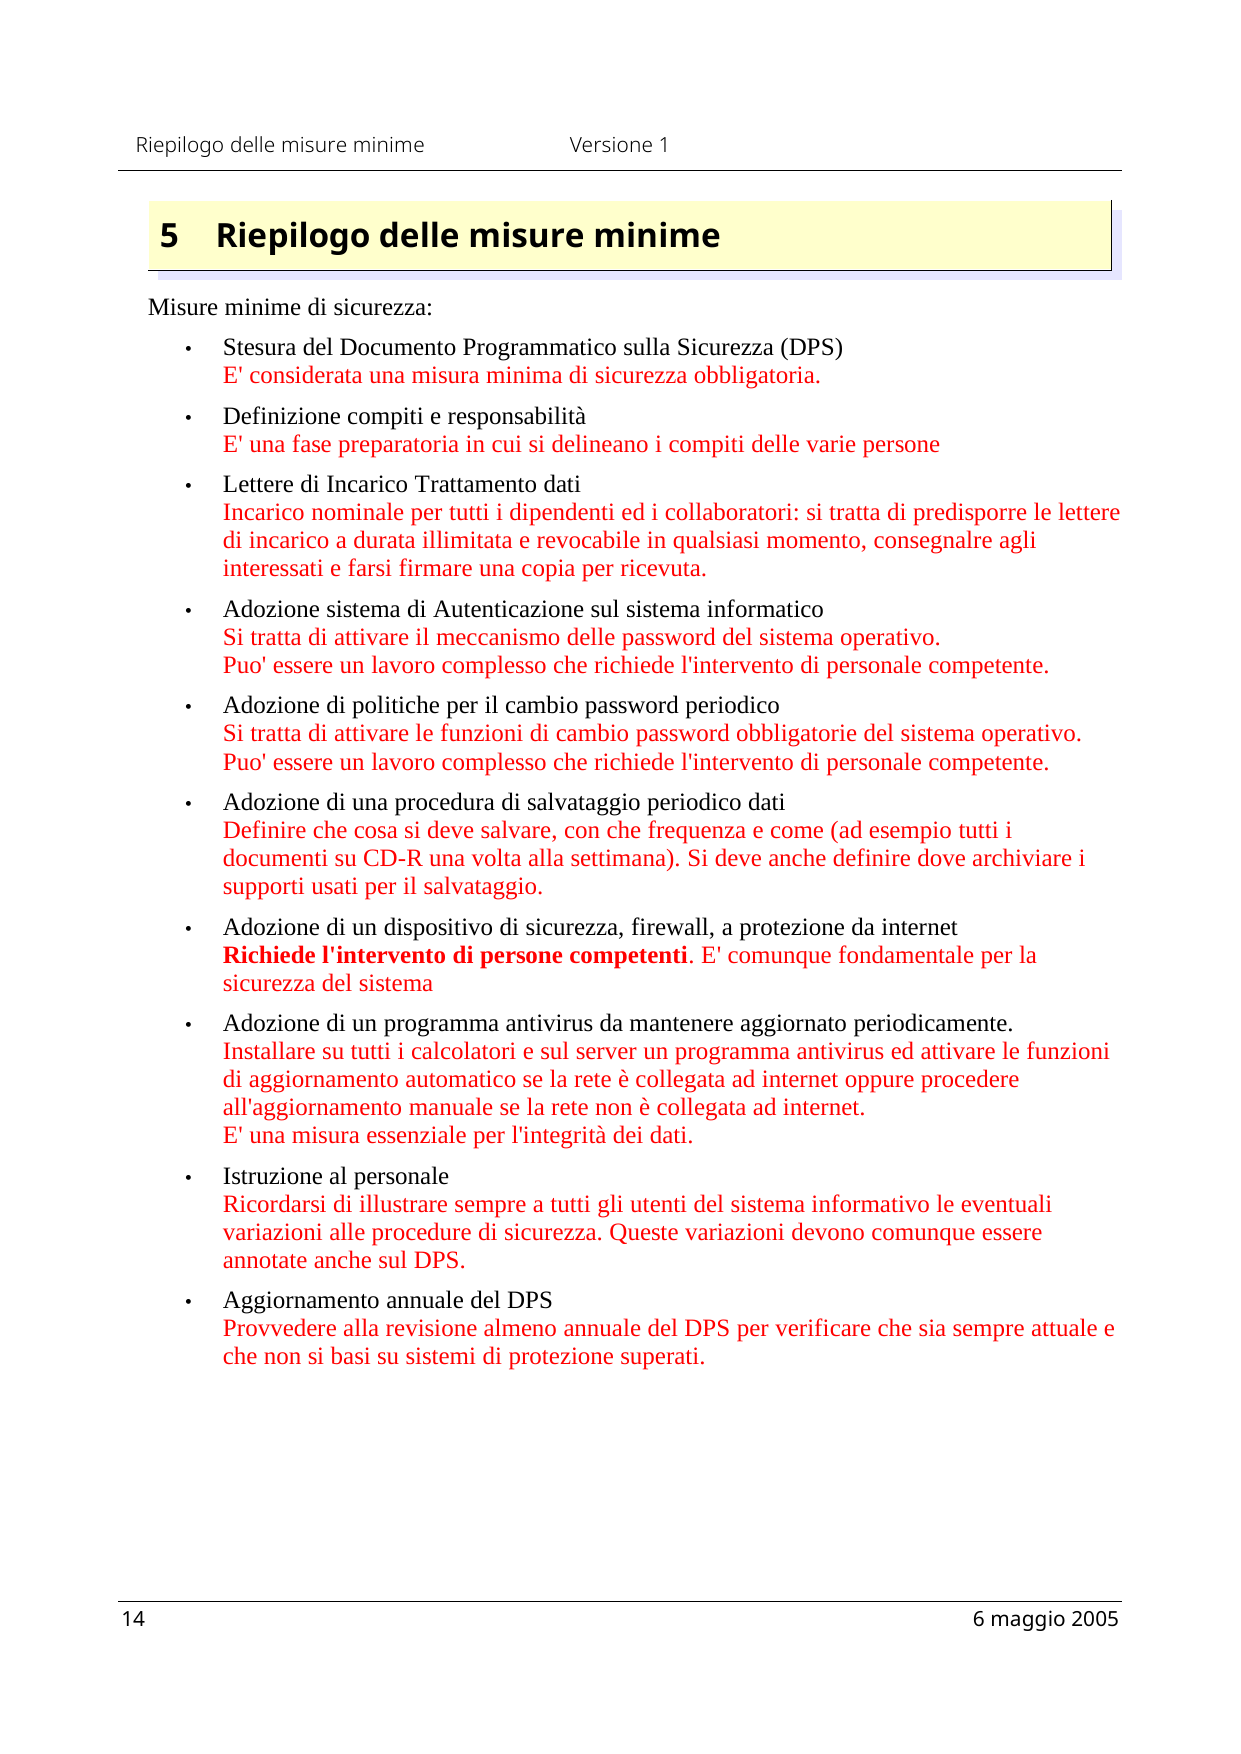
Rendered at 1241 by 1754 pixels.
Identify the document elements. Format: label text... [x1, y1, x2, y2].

list Adozione di politiche per il cambio password periodico Si tratta di attivare le funzioni di cambio password obbligatorie del sistema operativo. Puo' essere un lavoro complesso che richiede l'intervento di personale competente. [185, 691, 1122, 775]
list Adozione di una procedura di salvataggio periodico dati Definire che cosa si deve salvare, con che frequenza e come (ad esempio tutti i documenti su CD-R una volta alla settimana). Si deve anche definire dove archiviare i supporti usati per il salvataggio. [185, 788, 1122, 900]
list Definizione compiti e responsabilità E' una fase preparatoria in cui si delineano i compiti delle varie persone [185, 402, 1122, 458]
list Lettere di Incarico Trattamento dati Incarico nominale per tutti i dipendenti ed i collaboratori: si tratta di predisporre le lettere di incarico a durata illimitata e revocabile in qualsiasi momento, consegnalre agli interessati e farsi firmare una copia per ricevuta. [185, 470, 1122, 582]
list Istruzione al personale Ricordarsi di illustrare sempre a tutti gli utenti del sistema informativo le eventuali variazioni alle procedure di sicurezza. Queste variazioni devono comunque essere annotate anche sul DPS. [185, 1162, 1122, 1274]
list Stesura del Documento Programmatico sulla Sicurezza (DPS) E' considerata una misura minima di sicurezza obbligatoria. [185, 333, 1122, 389]
subtitle Riepilogo delle misure minime [149, 201, 1111, 269]
list Adozione di un programma antivirus da mantenere aggiornato periodicamente. Installare su tutti i calcolatori e sul server un programma antivirus ed attivare le funzioni di aggiornamento automatico se la rete è collegata ad internet oppure procedere all'aggiornamento manuale se la rete non è collegata ad internet. E' una misura essenziale per l'integrità dei dati. [185, 1009, 1122, 1149]
list Aggiornamento annuale del DPS Provvedere alla revisione almeno annuale del DPS per verificare che sia sempre attuale e che non si basi su sistemi di protezione superati. [185, 1286, 1122, 1370]
list Adozione di un dispositivo di sicurezza, firewall, a protezione da internet Richiede l'intervento di persone competenti. E' comunque fondamentale per la sicurezza del sistema [185, 912, 1122, 997]
list Adozione sistema di Autenticazione sul sistema informatico Si tratta di attivare il meccanismo delle password del sistema operativo. Puo' essere un lavoro complesso che richiede l'intervento di personale competente. [185, 595, 1122, 679]
text Misure minime di sicurezza: [148, 293, 1122, 321]
